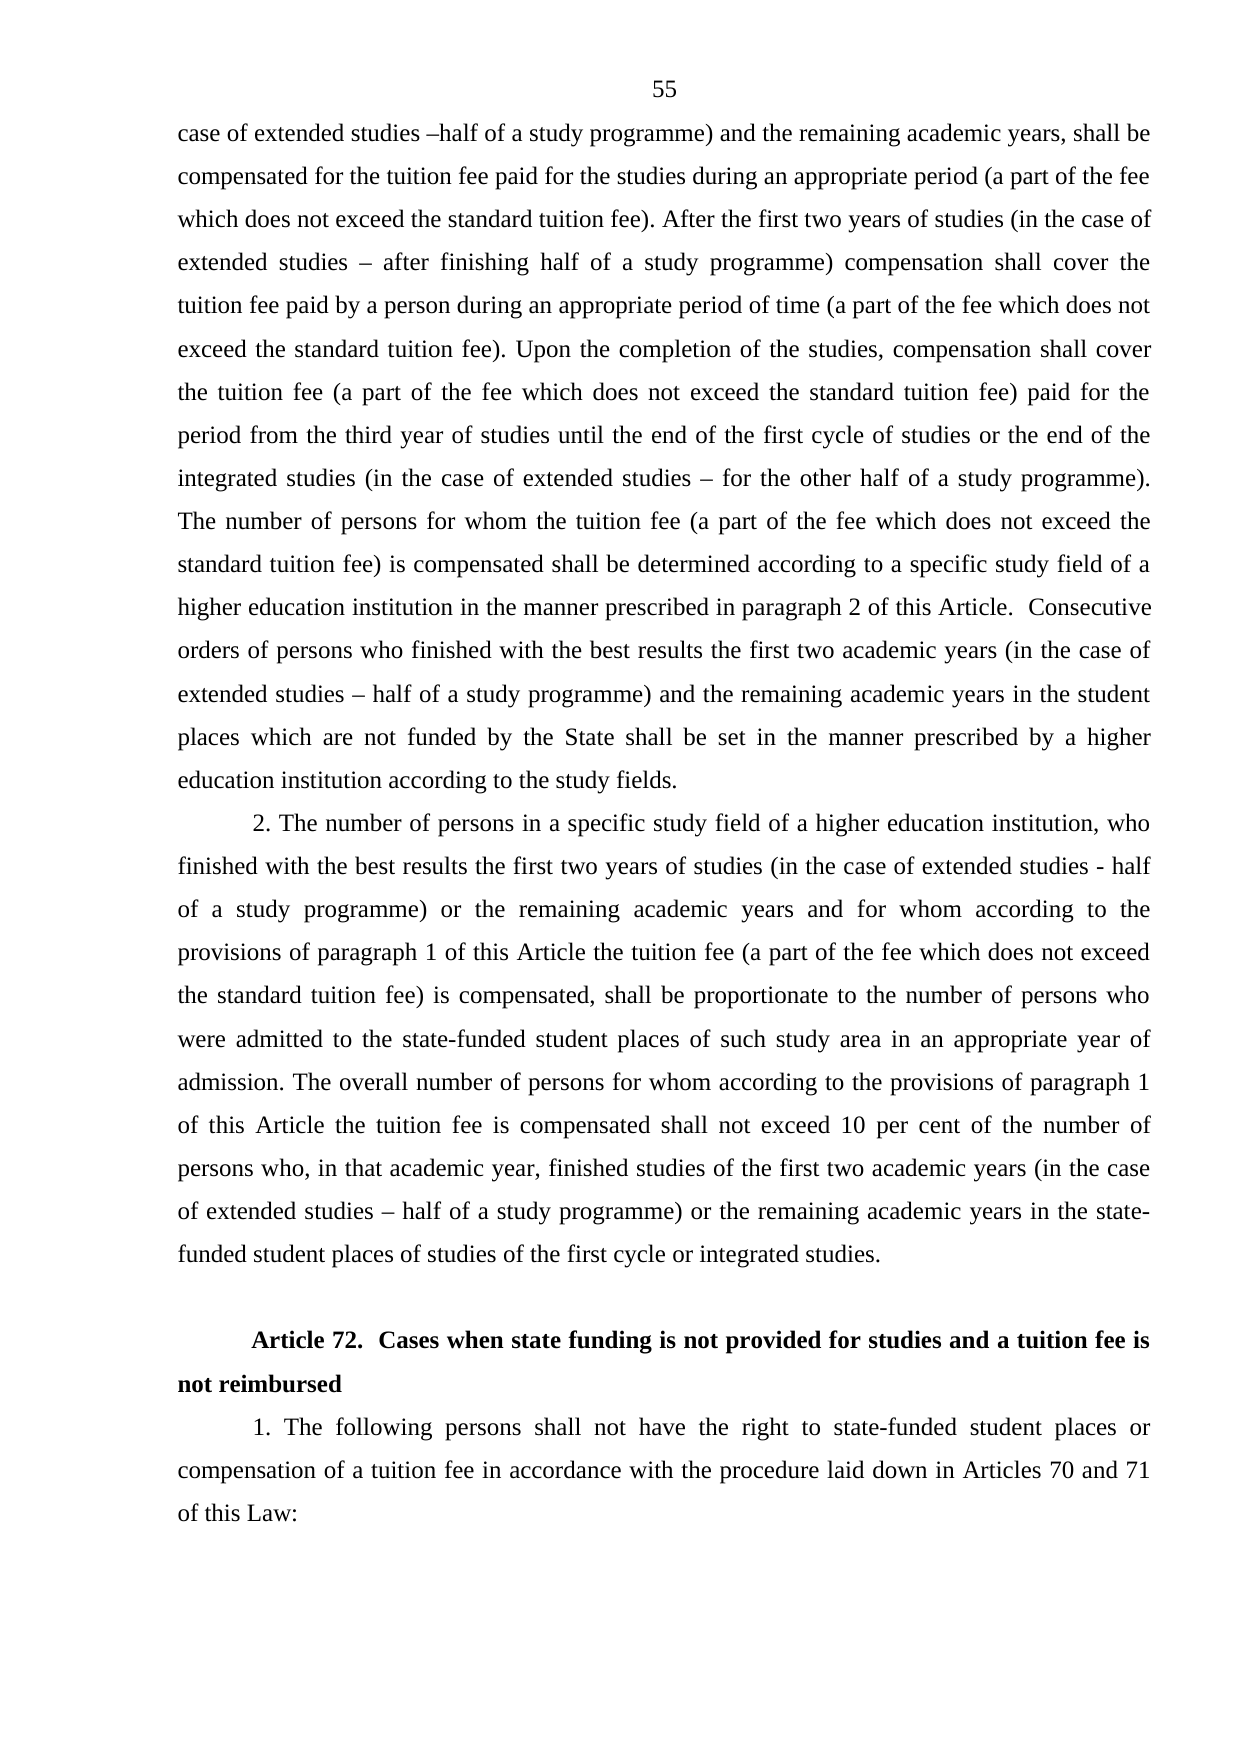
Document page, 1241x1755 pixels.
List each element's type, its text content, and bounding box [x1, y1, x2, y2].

text case of extended studies –half of a study programme) and the remaining academic years, shall be compensated for the tuition fee paid for the studies during an appropriate period (a part of the fee which does not exceed the standard tuition fee). After the first two years of studies (in the case of extended studies – after finishing half of a study programme) compensation shall cover the tuition fee paid by a person during an appropriate period of time (a part of the fee which does not exceed the standard tuition fee). Upon the completion of the studies, compensation shall cover the tuition fee (a part of the fee which does not exceed the standard tuition fee) paid for the period from the third year of studies until the end of the first cycle of studies or the end of the integrated studies (in the case of extended studies – for the other half of a study programme). The number of persons for whom the tuition fee (a part of the fee which does not exceed the standard tuition fee) is compensated shall be determined according to a specific study field of a higher education institution in the manner prescribed in paragraph 2 of this Article. Consecutive orders of persons who finished with the best results the first two academic years (in the case of extended studies – half of a study programme) and the remaining academic years in the student places which are not funded by the State shall be set in the manner prescribed by a higher education institution according to the study fields. [177, 118, 1152, 794]
text Article 72. Cases when state funding is not provided for studies and a tuition fee is not reimbursed [177, 1326, 1152, 1397]
text 2. The number of persons in a specific study field of a higher education institution, who finished with the best results the first two years of studies (in the case of extended studies - half of a study programme) or the remaining academic years and for whom according to the provisions of paragraph 1 of this Article the tuition fee (a part of the fee which does not exceed the standard tuition fee) is compensated, shall be proportionate to the number of persons who were admitted to the state-funded student places of such study area in an appropriate year of admission. The overall number of persons for whom according to the provisions of paragraph 1 of this Article the tuition fee is compensated shall not exceed 10 per cent of the number of persons who, in that academic year, finished studies of the first two academic years (in the case of extended studies – half of a study programme) or the remaining academic years in the state-funded student places of studies of the first cycle or integrated studies. [177, 808, 1152, 1268]
text 1. The following persons shall not have the right to state-funded student places or compensation of a tuition fee in accordance with the procedure laid down in Articles 70 and 71 of this Law: [177, 1412, 1152, 1527]
